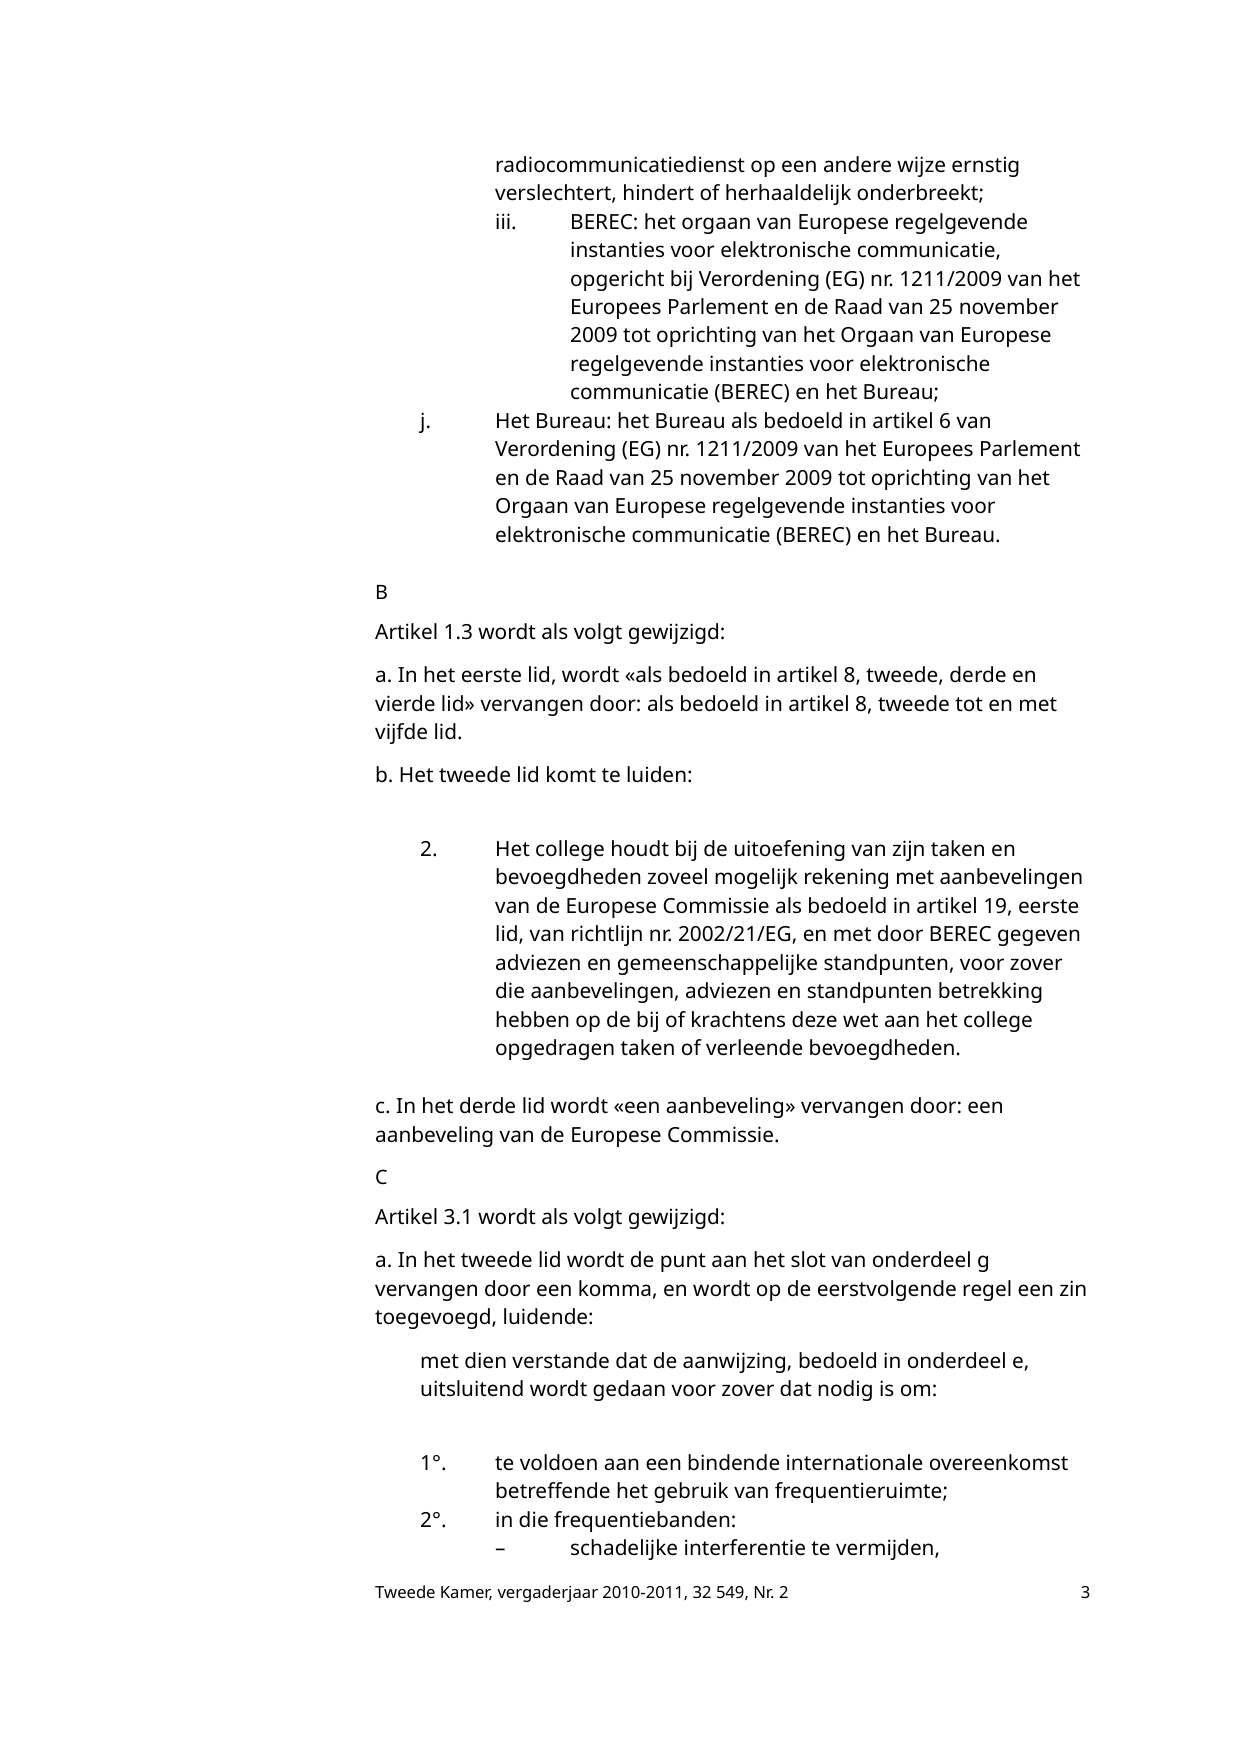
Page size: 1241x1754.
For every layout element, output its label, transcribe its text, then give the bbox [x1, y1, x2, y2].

text Artikel 3.1 wordt als volgt gewijzigd: [375, 1202, 1090, 1231]
list in die frequentiebanden: [420, 1505, 1090, 1533]
text B [375, 578, 1090, 605]
list radiocommunicatiedienst op een andere wijze ernstig verslechtert, hindert of herhaaldelijk onderbreekt; [420, 150, 1090, 207]
text b. Het tweede lid komt te luiden: [375, 761, 1090, 789]
text c. In het derde lid wordt «een aanbeveling» vervangen door: een aanbeveling van de Europese Commissie. [375, 1092, 1090, 1148]
text met dien verstande dat de aanwijzing, bedoeld in onderdeel e, uitsluitend wordt gedaan voor zover dat nodig is om: [420, 1346, 1090, 1403]
text a. In het eerste lid, wordt «als bedoeld in artikel 8, tweede, derde en vierde lid» vervangen door: als bedoeld in artikel 8, tweede tot en met vijfde lid. [375, 660, 1090, 746]
text a. In het tweede lid wordt de punt aan het slot van onderdeel g vervangen door een komma, en wordt op de eerstvolgende regel een zin toegevoegd, luidende: [375, 1246, 1090, 1331]
list Het Bureau: het Bureau als bedoeld in artikel 6 van Verordening (EG) nr. 1211/2009 van het Europees Parlement en de Raad van 25 november 2009 tot oprichting van het Orgaan van Europese regelgevende instanties voor elektronische communicatie (BEREC) en het Bureau. [420, 406, 1090, 548]
list Het college houdt bij de uitoefening van zijn taken en bevoegdheden zoveel mogelijk rekening met aanbevelingen van de Europese Commissie als bedoeld in artikel 19, eerste lid, van richtlijn nr. 2002/21/EG, en met door BEREC gegeven adviezen en gemeenschappelijke standpunten, voor zover die aanbevelingen, adviezen en standpunten betrekking hebben op de bij of krachtens deze wet aan het college opgedragen taken of verleende bevoegdheden. [420, 834, 1090, 1062]
text Artikel 1.3 wordt als volgt gewijzigd: [375, 617, 1090, 645]
list te voldoen aan een bindende internationale overeenkomst betreffende het gebruik van frequentieruimte; [420, 1448, 1090, 1505]
text C [375, 1163, 1090, 1190]
list schadelijke interferentie te vermijden, [495, 1533, 1090, 1562]
list BEREC: het orgaan van Europese regelgevende instanties voor elektronische communicatie, opgericht bij Verordening (EG) nr. 1211/2009 van het Europees Parlement en de Raad van 25 november 2009 tot oprichting van het Orgaan van Europese regelgevende instanties voor elektronische communicatie (BEREC) en het Bureau; [495, 207, 1090, 406]
